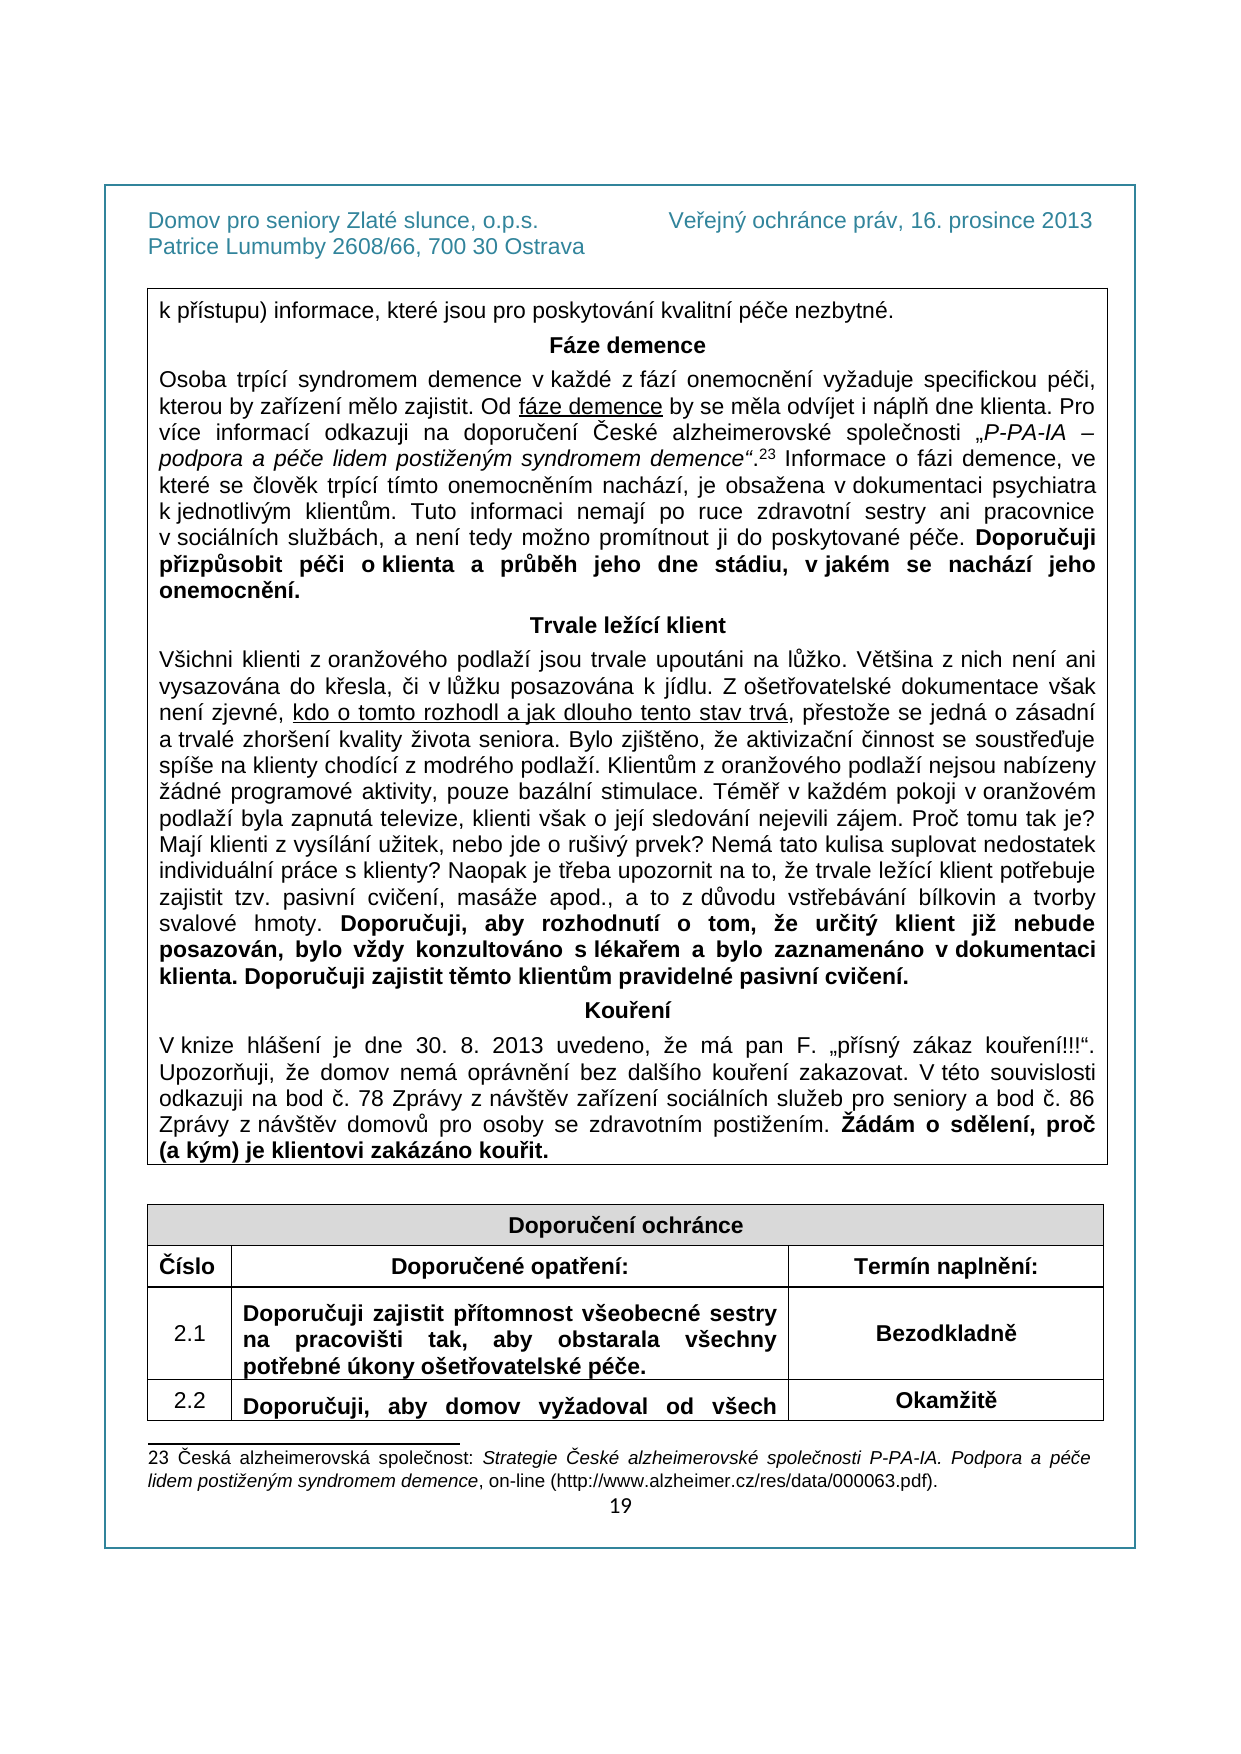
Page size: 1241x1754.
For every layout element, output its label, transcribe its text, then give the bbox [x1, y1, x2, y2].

table_cell Bezodkladně [789, 1288, 1103, 1379]
table_cell 2.2 [148, 1380, 231, 1420]
table_cell Okamžitě [789, 1380, 1103, 1420]
table_cell Zdravotní péče V domově jsou umístěni klienti ve vážném zdravotním stavu, v různém stupni demence, polymorbidní a s diabetem mellitus vyžadující pravidelnou aplikaci insulinu a kontrolu glykémie, s kožními defekty, enterální výživou aj., což představuje vysoké nároky na poskytování odpovídající zdravotní péče. Domov zaměstnává 5 všeobecných registrovaných sester (včetně hlavní sestry) a 1 všeobecnou sestru na dohodu o pracovní činnosti. Všeobecné sestry poskytují zdravotní péči pouze v období od 7:00 do 19:00 hod., což vede k tomu, že část poskytované zdravotní péče je delegována na pracovnice v sociálních službách, které tak provádějí činnosti, ke kterým nemají kvalifikaci ani odpovídající kompetence. K těmto činnostem patří zejména podávání léků v průběhu noční směny (zejména léků na nespavost, bolest a ad hoc medikace v případě neklidu), aplikace nočních inzulínů formou subkutánních injekcí, sledování hladiny cukru v krvi, posuzování změn zdravotního stavu a rozhodování o přivolání lékařské pomoci. To je nepřípustné překračování zákonných kompetencí pracovnic v sociálních službách, resp. k takovým úkonům je příslušná pouze všeobecná sestra bez odborného dohledu. Vzhledem ke skladbě klientů, potřebě zajištění kontinuity poskytování zdravotní péče a respektování kompetencí jednotlivých skupin pracovníků je nezbytné zajistit přítomnost všeobecné sestry na pracovišti tak, aby obstarala všechny potřebné úkony ošetřovatelské péče. Aktuální ordinace léků není zdravotním sestrám dostupná (výjimku tvoří ordinace psychiatra). Stává se, že změna v medikační kartě se děje pouze na základě ústního pokynu lékaře. V průběhu návštěvy tak nebylo možné zkontrolovat léky předepsané na medikačních kartách s aktuální ordinací. V případě pochybností o vhodnosti podání léků nemůže ani zdravotní sestra bezprostředně zkontrolovat, zda údaje v medikační kartě odpovídají těm v ordinaci lékařky. Doporučuji, aby domov vyžadoval od všech lékařů ordinaci léků v písemné formě. Noční medikace společně se zvláštními kelímky pro tuto medikaci je na modrém podlaží umístěna ve zvláštní neuzamčené skříňce v místnosti pracovnic v sociálních službách. Do místnosti se může dostat kdokoliv z personálu i klientů. Obdobně na oranžovém podlaží. Na sesterně v modrém podlaží je odemčená skříň s nápisem „náhradní léky“, kde se uchovávají nepřiřazené léky (i psychofarmaka) po zemřelých klientech. Skříň byla odemčená a dveře do sesterny rovněž, k lékům mohl mít přístup kdokoliv (skříň je přitom uzamykatelná). Na oranžovém podlaží jsou noční léky uloženy taktéž tak, že k nim má přístup kdokoliv a nelze vyloučit přístup klientů. Doporučuji zajistit, aby k lékům měl přístup pouze personál oprávněný s nimi nakládat. Doporučuji okamžitě zlikvidovat veškeré léky, které nejsou přidělené konkrétnímu klientovi. Na tvz. terminálním pokoji v oranžovém podlaží určeném pro tzv. paliativní péči byl umístěn pan K. V jeho propouštěcí zprávě však nebyly jednoznačné záznamy indikující tuto péči. Bylo v ní pouze doporučení podávat transfůze v případě anémie. Pro absenci dokumentace praktické lékařky nebylo možné zjistit důvody k tomuto postupu. Podávání léků Léky jsou připravovány na základě medikačních karet, za které je zodpovědná hlavní sestra (zajišťuje jejich aktualizaci). Medikační karty obsahují pouze ordinaci pravidelně podávaných léků ráno, v poledne a večer. Noční léky jsou psány na zvláštním papíře, léčba antibiotiky byla uvedena na jiném místě a ordinované inzulíny rovněž na jiné kartičce. Takto vedený způsob přepisování léků považuji za zbytečně komplikovaný, obtížně přehledný, skrývající v sobě riziko pochybení. V případě paní V. je v lékařské zprávě ze dne 31. 7. 2013 psychiatrem ordinován lék Alzin, v medikační kartě však není uveden. Paní tedy ordinovaný lék nedostává. Medikační karta by měla obsahovat všechna aktuálně předepsaná léčiva. Pan L. dostává v případě neklidu Tisercin. Lék byl připraven v kelímku „Tisercin při neklidu“ s jeho jménem, v medikační kartě ani v jiných záznamech o předepsaných lécích nešlo tuto ordinaci dohledat. Informaci o ordinaci léku si v jeho případě předávají sestry ústně. Pokud je kelímek prázdný, sestra vloží do kelímku nový lék. Podání léku zapíše pracovnice v sociálních službách jen do knihy hlášení, ne do osobní dokumentace pana L. Pro úplnost uvádím, že nakonec byla ordinace Tisercinu nalezena ve zprávě od psychiatra. Doporučuji uvádět v medikační kartě všechny předepsané léky. Údaje v medikačních kartách jsou přepisované, přeškrtané, bělené. Není zřejmé, kdo a kdy tyto „změny“ provedl. Doporučuji v medikačních kartách provádět změny novým autorizovaným záznamem namísto přepisování či retuší. Mezi ordinovanými léky byly také léky na bolest a nespavost. Z dokumentace není zřejmé, jak jsou tato léčiva efektivní, zda došlo ke zmírnění bolesti, či nikoliv. Podávání hypnotik zajišťují pracovnice v sociálních službách. Léky se vydávají v určitou hodinu, bez ohledu na to, zdali již chce klient spát či nikoliv, nebo zda chce zkusit usnout a spát bez podání léků. O jejich podání však nebyl veden záznam. Ačkoliv byly kelímky s připraveným hypnotikem po noční službě prázdné, např. u pana F. či paní G., nebyl v hlášení záznam o jejich podání. U některých klientů (např. u pana H. či paní P.) docházelo k svévolné záměně léků na spaní. Místo hypnotika (Zolpinox) byl podáván Pyridoxin. Dle slov hlavní sestry využívají placebo efekt. Tato praxe však nemá žádnou oporu ve zdravotnické dokumentaci. Lékař jednoznačně ordinoval na nespavost Zolpinox. Doporučuji, aby byla hypnotika klientům podávána teprve tehdy, když chtějí jít spát, a zároveň aby jim bylo umožněno jít spát i bez podání hypnotik tehdy, když je zřejmé, že je nechtějí. Doporučuji o podání každého léku tzv. fakultativní medikace (tedy léky, které nejsou podávány pravidelně, ale jen v případě nějak definované potřeby) pořídit záznam do dokumentace klienta. Doporučuji zároveň zaznamenávat efekt léků na spaní, či jiných fakultativně podávaných léků. Doporučuji podávat pouze předepsané léky. Některým klientům jsou drceny léky. Z dokumentace však nevyplývá, že by o drcení rozhodl lékař. Některé léky však mohou mít po rozdrcení změněný účinek, a proto o jejich drcení může rozhodovat pouze lékař a ne zdravotní sestra. Za nevhodné lze považovat i přidávání drcených léků do rozmixované stravy. Rozdrcený lék může změnit chuť jídla, což může vést klienta k odmítání jídla jako takového. Doporučuji, aby o možnosti drtit konkrétní lék u konkrétního klienta rozhodl vždy lékař a zařízení si o tom vyžádalo jeho záznam jako důkaz. Drcené léky nepřidávat do běžného jídla. Individualizace poskytované ošetřovatelské péče Při nástupu do zařízení je klient komplexně vyšetřen praktickou lékařkou, záznamy o vyšetření však nemá domov k dispozici. Záznamy o provedení vstupní ošetřovatelské anamnézy jsou sporadické, někdy v písemné, někdy v elektronické formě. Konstatuji tak, že není odebírána ošetřovatelská anamnéza a získávány informace, na základě kterých by bylo možno identifikovat problémové oblasti, dokumentovat realizaci péče a vyhodnocovat ji. Typicky se jedná o níže uvedené okruhy jako malnutrice, bolest, deprese, ale i další, např. spánkové zvyklosti, způsob vyprazdňování, porušení celistvosti kůže a prevence vzniku dekubitu, potenciální rizika péče apod. Ošetřovatelská péče však nesmí opomíjet ani rovinu psycho-sociální, typicky jde o duševní tíseň, agresivitu atd. Není stanoven individuální plán ošetřovatelské péče ušitý na míru každého klienta. Důsledkem je, že nejsou prováděna cílená preventivní opatření. Ošetřovatelská péče musí být klientům poskytována na základě ošetřovatelského plánu. Realizace ošetřovatelského procesu musí zahrnovat všechny jeho fáze: 1. sběr informací a zhodnocení/posouzení klienta; 2. stanovení ošetřovatelských diagnóz; 3. tvorba ošetřovatelského plánu; 4. realizace ošetřovatelské péče; 5. hodnocení efektu poskytované ošetřovatelské péče. Doporučuji zohlednit výše uvedené a u každého klienta, který to potřebuje, vytvořit ošetřovatelský plán péče. Tyto nároky vznáším s ohledem na aktuální cílovou skupinu zařízení, kdy zdravotní stav většiny klientů přináší řadu ošetřovatelských problémů, na které má profesionální zařízení odpovědět nastavením rozsahu poskytované péče (mj. s ohledem na § 36 zákona o sociálních službách). Prevence malnutrice, podávání stravy Někteří klienti domova jsou trvale upoutáni na lůžko, mají omezené komunikační schopnosti a jsou tak zcela odkázáni na péči personálu zařízení. Ta musí zahrnovat i zajištění základní výživy těchto klientů. Proto se během systematických návštěv zařízení tohoto typu zaměřuji na to, zda si je zařízení vědomo rizik spojených s malnutricí a zda má nastavený systém prevence, aby se vzniku malnutrice zabránilo. Pracovnice v sociálních službách a zdravotní sestry sledují některé ukazatele nutričního rizika, např. jedenkrát měsíčně váží klienty, kteří se postaví, ostatním je měřen obvod bicepsu. Není zřejmé, jak se dále se získanými informacemi pracuje, čemu vlastně slouží. Např. paní D. zhubla od ledna o 5 kg, nyní váží 44 kg, paní M. zhubla za posledních 8 měsíců o 11 kg, paní B. se snížil objem paže z 31 cm v dubnu na 23 cm v srpnu 2013. Záznam o nějaké nutriční intervenci se v dokumentaci nenachází. Údaj o výšce veden není a body mass index tedy není zjišťován. Doporučuji systematicky hodnotit případné váhové úbytky. Případný váhový úbytek klientů doporučuji konzultovat s lékařem a stanovit navazující postup. U žádného z klientů není systematicky sledován příjem stravy. Doporučuji stanovit, u koho má být příjem stravy preventivně sledován, a tento zaznamenávat pomocí objektivizovaných záznamů, ze kterých bude zjevné, zda klient snědl celou porci, polovinu, čtvrtinu. Tyto záznamy doporučuji pravidelně vyhodnocovat a ve spolupráci s lékařem stanovit navazující postup pro případ, že klient opakovaně nedojí. Obědy se do zařízení dováží od externího dodavatele, a to každý den. Klienti mají možnost vybrat si ve všední den oběd ze tří jídel, o víkendech je nabízeno jídlo jedno. Vždy jedno jídlo je diabetické. Domov složení jídelníčků neovlivňuje. Snídaně a večeře se dovážejí jen ve všední dny. O víkendech se připravují v domově. Za jejich skladbu je odpovědna pracovnice v sociálních službách. Jídelníčky víkendových snídaní a večeří nejsou klientům k dispozici. Hlavní sestra spolupracuje s nutriční ambulancí. Spolupráce se však týká pouze předepisování nutriční výživy do sondy či PEGu. Dle čl. III. smlouvy o poskytování pobytové služby v Domově Slunce (dále „smlouva“) poskytuje zařízení diety, a to diabetickou a šetřící. Dle domácího řádu zajišťuje zařízení stravu odpovídající potřebám dietního stravování. Nelze však např. zjistit množství sacharidů pro diabetickou dietu. Hovořit tedy o poskytování diabetické diety je zavádějící. To samé platí o šetřící dietě: energetická hodnota stravy se nedá zjistit a jídla uváděná na jídelníčcích nesplňují požadavky na šetřící dietu. Musím konstatovat, že dietní systém pro danou klientelu není vytvořen, nedá se zjistit, jaká je nutriční hodnota stravy. Upozorňuji, že léčebná výživa je nedílnou součástí ošetřovatelské péče a rizika z nekvalitně a neprofesionálně poskytnuté výživy jsou u dané cílové skupiny srovnatelná s nekvalitně poskytnutou léčbou. Jedinou oprávněnou profesí vykonávající tuto specifickou činnost dle zákona č. 96/2004 Sb., o nelékařských zdravotnických povoláních, je nutriční terapeut. Doporučuji zaměstnat nutričního terapeuta. Doporučuji vytvořit dietní systém odpovídající potřebám cílové skupiny strávníků, jehož součástí musí být charakteristika konkrétní diety, její složení: energie, množství bílkovin, tuků a sacharidů a také energetický obsah živin. Dále pak sestavovat jídelníčky dle vytvořeného dietního systému, včetně dodržení stanovených nutričních hodnot, a zajistit, aby dodavatel stravy připravoval jídla dle těchto jídelníčků. Zařízení je povinno v rámci základní činnosti poskytnutí stravy dle § 49 odst. 2 písm. b) zákona o sociálních službách v souvislosti s § 15 odst. 1 písm. b) vyhlášky č. 505/2006 Sb., zajistit celodenní stravu dopovídající věku, zásadám racionální výživy a potřebám dietního stravování, minimálně v rozsahu tří hlavních jídel. Pokud však zařízení poskytuje péči osobám trpícím demencí, je třeba této klientele přizpůsobit i stravovací režim. Klienti trpící syndromem demence by měli mít mj. neustálý přístup k jídlu. Další zásady nutriční péče o osoby trpící demencí dle odborné literatury spočívají v následujícím: „Včas rozpoznat snížení zájmu pacienta o jídlo; sledovat v čase tělesnou hmotnost a svalovou sílu; dodržovat pravidelnost a řád v příjmu potravy, dělit ji do hlavních a vedlejších jídel; zachovávat úroveň a styl stolování; respektovat chuť nemocného, je-li to možné (pozor na tučná a sladká jídla); dbát na správné složení potravy; dbát na dostatečný a kontinuální přísun tekutin; mít objektivní přehled o skutečné konzumaci stravy; motivovat a zapojit nemocného do přípravy jídla a stolování.“ Doporučuji tyto zásady dodržovat. Některým klientům je podávána mechanicky upravená strava. O tom, komu se strava takto upravuje, rozhodují zdravotní sestry. Rozhodnutí není nikde zaznamenáno, nedá se zjistit, kdo konkrétně rozhodl a kdy. Přechod na mechanicky upravenou stravu je přitom pro klienta zásadní životní změnou, neboť vnímá postupnou ztrátu svých schopností a soběstačnosti a přichází o plnou kvalitu stravy. Doporučuji zaznamenat rozhodnutí o mechanické úpravě stravy v dokumentaci klientů (nutriční plán) tak, aby bylo patrné, kdo toto rozhodnutí přijal, kdy, a jaké byly důvody. Mixovaná strava se připravuje v domově. Na oběd je mixováno jídlo dodávané externím dodavatelem, hlavní chod společně s polévkou. Vzniká nevzhledná kaše. Klient nemá možnost rozeznat jednotlivé chutě pokrmu a i esteticky je takto upravená strava naprosto nepřijatelná, nedůstojná podání klientovi. Při tomto způsobu není také možné vysledovat (pro případné sledování příjmu stavy), zda klient snědl biologicky hodnotnější část stravy (např. maso) apod., tudíž ani nejde určit, které živiny je potřeba doplnit (např. bílkoviny) v případě, že klient nedojídá. Mixované snídaně a večeře nejsou od externího dodavatele. O konkrétní skladbě snídaně či večeře, údajně se jedná o jogurt, puding, rohlík s kakaem, bramborovou kaši např. s paštikou, kaše (nespecifikované), rozhoduje pracovnice v sociálních službách. Energetickou hodnotu mixovaných snídaní a večeří nelze nikterak zjistit. Doporučuji věnovat skladbě a přípravě mechanicky upravené stravy (MUS) patřičnou pozornost jak z hlediska nutriční hodnoty stravy, tak také konkrétní podoby finálního pokrmu. Doporučuji tvořit jídelníček konkrétně pro MUS, aby bylo všem pracovníkům jasné, co mají klientovi připravit a také co klientovi podávají. Bylo zjištěno, že personál při krmení nad sedícím klientem stojí. Ústa otírá klientům lžící. Podávání stravy klientům není věnováno dostatek pozornosti ani času. Při jídle hraje nahlas televize. Doporučuji upustit od nevhodných postupů. Téměř všichni klienti z oranžového podlaží jedí na pokojích, jídelnu doposud neměli k dispozici. To považuji za nevhodné. Jídlo má také významnou socializační rovinu. Mnozí klienti jedí v lůžku, nejsou posazováni do židle. Není zřejmé, kdo rozhodl o tom, že klientům bude strava podávána v lůžku. Není konzultován fyzioterapeut. Doporučuji, aby bylo zásadou, z níž jsou odůvodněné výjimky, že všichni klienti jedí v jídelně. Případné rozhodnutí o konzumaci jídla na pokoji musí být zdůvodněné v dokumentaci. Doporučuji konzultovat fyzioterapeuta o nutnosti podávat stravu pouze na lůžku. Rozhodnutí o podávání jídla v lůžku zaznamenat do dokumentace. V zařízení není sledován příjem tekutin. U osob trpících syndromem demence je přitom nutné dbát na pitný režim. Nemají pocit žízně a tekutiny je tak nutné stále aktivně nabízet. Neurčité pokyny zdravotní sestry „hodně pít“, které se nacházejí v knize hlášení, nemůžou vést k tomu, že budou klientům dostatečně a prokazatelně podávány tekutiny. Doporučuji ve spolupráci s lékařem stanovit, u kterých klientů má být sledován příjem tekutin, a určit, kolik tekutin má klient za den přijmout, a tyto informace zaznamenat do osobní dokumentace klienta. Personál krmící pacienty nepoužíval ochranné pomůcky, v oblečení, ve kterém manipuluje s biologickým a infekčním odpadem, poté manipuluje se stravou. Při podávání stravy by měl personál používat ochranné pomůcky. Pro Vaši další informaci zasílám v příloze leták „Malnutrice – riziko a možnosti ochrany v zařízeních sociálních a zdravotních služeb“. Hygiena Každý den se provádí tzv. osobní hygiena. Ta dle sdělení pracovnic v sociálních službách spočívá v opláchnutí obličeje a rukou, v létě i podpaží. Dále je hygiena prováděna při výměně plen. Tzv. celková hygiena, tj. koupání, je dle sdělení personálu poskytována jednou týdně. Z výkazů „Záznam o poskytování péče“ bylo zjištěno: panu P. byla celková hygiena v srpnu poskytnuta pouze jednou, a to dne 28. srpna. Obdobně je tomu u pana M. Paní A. byla celková hygiena za srpen poskytnuta taktéž pouze jednou, a to dne 23. srpna. Interval mezi poskytnutím celkové hygieny u paní L. činí v srpnu 15 dnů. Provádění hygieny je na oranžovém podlaží naprosto nedostatečné. Doporučuji zajistit celkovou hygienu minimálně jednou týdně, v případě potřeby či přání i častěji. Mikční režim Jedním z projevů demence je inkontinence. Cílem správné ošetřovatelské péče by mělo být udržet pacienta (klienta) kontinentním, a to díky správnému režimu, včetně režimu mikčního. Klient by měl mít možnost se v cca 2hodinových intervalech, i častěji, vymočit. Pracovnice v sociálních službách by měly mít jasné zadání, koho z klientů jak často vysazovat na (přenosné) WC, komu pomáhat dojít na toaletu a jak často. Komunikační bariéra na straně klienta (klient si neřekne, že potřebuje doprovodit na WC) by neměla být důvodem pro ukončení dopomáhání na toaletu. Mikční režim by měl vycházet z individuálních potřeb každého klienta a měl by mít odraz v dokumentaci klienta. V domově se s mikčním režimem nepracuje. Namísto toho, aby cílem péče bylo udržet seniora co nejdéle kontinentním, je spíše podporován co nejrychlejší nástup inkontinence. Na oranžovém podlaží k tomu přispívá fakt jediné toalety pro 34 klientů. Absenci toalety nemohou toaletní křesla nahradit. Na modrém podlaží si musí senior před použitím toalety vyžádat toaletní papír, najít dveře správné místnosti, které nejsou značeny piktogramy. Při celém tomto procesu musí navíc udržet myšlenku, že potřebuje na toaletu. Představa, že tento proces bude senior trpící syndromem demence, či senior mající problémy s pohyblivostí, opakovat několikrát denně, je iluzorní. V blízkosti společenské místnosti je jen jedna toaleta, vzhledem k počtu osob zdržujících se v místnosti může být často obsazená. Při odpovídající péči by klienti byli schopni udržet se kontinentními mnohem déle. Doporučuji stanovit klientům mikční režim. Sledování bolesti U klientů s pokročilou demencí není rozpoznání bolesti vždy snadné. Nerozpoznaná a neléčená bolest přitom zásadně zhoršuje kvalitu života klientů. V zařízení není zaveden standardizovaný systém pravidelného testování a zaznamenávání bolesti klientů. Pokud o některém z klientů personál ví, že trpí bolestí, jde o výsledek každodenního intuitivního pozorování klientů. Doporučuji zavést standardizovaný způsob monitorování bolesti klientů, zejména těch, kteří mají omezené komunikační schopnosti. Deprese Zařízení nepracuje systematicky s problematikou detekování deprese. Ta je však průvodním jevem zejména demencí vaskulárního typu, je namístě, aby zařízení systematicky sledovalo a aktivně zjišťovalo, zda některý z klientů trpí depresí. Doporučuji u klientů trpících syndromem demence věnovat zvýšenou pozornost tomu, zda netrpí depresí, a za tím účelem provádět pravidelné testy, či systematicky pozorovat možné příznaky. Předávání informací mezi personálem, dokumentace Dokumentace vedená pracovnicemi v sociálních službách je roztříštěná a nepřehledná. Informace o klientech se nacházejí v nejrůznějších dokumentech. Jde např. o „sešit denního hlášení“, nebo „záznam o poskytované službě“. Koupání se značí do zvláštního „sešitu koupání“, současně ale i do „záznamu o poskytované službě“. Důvody pro vedení dvojí dokumentace nejsou zřejmé. Další dokumentaci vedou pracovnice pro volnočasové aktivity. Ta je v počítačovém programu Word. Účast na aktivitách je evidována dle druhů aktivit a ne dle klientů. Dohledat aktivity konkrétního klienta je obtížné, např. jak často byla trvale ležícímu klientovi nabízena bazální stimulace. Sociální pracovnice pak veškerou roztříštěnou dokumentaci přepisuje a vytváří pro každého klienta jakýsi deník o průběhu poskytování služby. S deníkem se však nikterak nepracuje. Není zřejmé, proč by měly být sociální pracovnici známy údaje týkající se zdravotnického či pečovatelského aspektu služby. Na jednu stranu je nezbytné, aby každý pracovník získal všechny informace o klientovi, které jsou důležité pro jeho podíl na poskytování služby, na druhou stranu je zbytečné získávat informace, které pracovník nepotřebuje, typicky údaj o teplotě nepotřebuje sociální pracovnice znát. Stávající způsob vedení a sdílení dokumentace nenasvědčuje tomu, že každý dostane ty informace, které potřebuje. Zákon o sociálních službách přitom v ustanovení § 88 písm. f) stanoví jako jednu z povinností poskytovatelů sociálních služeb „…vést písemné individuální záznamy o průběhu poskytování sociální služby a hodnotit průběh poskytování sociální služby…“. Upozorňuji, že se nejedná o pouhou formalitu. Správně vedené průkazné záznamy mohou v případném sporu pomoci prokázat, zda zařízení poskytovalo klientovi řádnou péči. Mohou rovněž sloužit jako nástroj kontroly ze strany vedení ohledně poskytování péče klientům. Stávající dokumentace nic takového neumožňuje. Doporučuji vést dokumentaci tak, aby odpovídala požadavkům zákona a aby byla nástrojem pro poskytování služby. Ošetřovatelská dokumentace je neúplná, ošetřovatelské plány péče nejsou vypracovány. Záznamy o provedení screeningových testů (riziko pádů a dekubitů) nejsou průběžně aktualizovány, případně chybí úplně (nutriční, úrovně soběstačnosti, zhodnocení psychického stavu). U klientů s narušením kožní integrity nejsou k dispozici záznamy o stavu rány, její velikosti, průběhu hojení a prováděných převazech. Nedostatečná dokumentace poskytované péče může mít dopad na kvalitu péče a negativně ji ovlivnit. Do denního hlášení jsou dokumentovány záznamy o stolici klientů. Ze záznamů vyplývá, že někteří klienti nebyli na stolici téměř týden (pan F. nebyl na stolici od 26. 8. do 3. 9., pan Z. od 28. 8. do 3. 9.). Na tyto skutečnosti nebylo nijak reagováno. Stávající vedení zdravotnické (ošetřovatelské) dokumentace neodpovídá nejen právním předpisům, ale ani standardům pro vedení ošetřovatelské dokumentace, neboť informace o zdravotním stavu klienta musí splňovat kritérium konkrétnosti, kontinuity a vyhodnotitelnosti. Doporučuji, aby zařízení vedlo ke každému klientovi, který je příjemcem ošetřovatelské péče, samostatně ošetřovatelskou dokumentaci, jež bude obsahovat ošetřovatelskou anamnézu klienta, ošetřovatelský plán a průběžné záznamy o vývoji zdravotního stavu klienta dle obecně platných standardů pro ošetřovatelskou péči. Na sesterně jsou uloženy lékařské zprávy, které jsou přístupny nejen zdravotnickému personálu, přístup do místnosti má i nezdravotnický personál. Lékařská zpráva vypovídá o zdravotním stavu a má tudíž povahu osobního citlivého údaje. Domov jako správce osobních údajů musí přijmout taková opatření, aby nemohlo dojít k neoprávněnému nebo nahodilému přístupu k osobním údajům, k jejich změně, zničení či ztrátě, neoprávněným přenosům, k jejich jinému neoprávněnému zpracování, jakož i k jinému zneužití osobních údajů. Doporučuji zajistit takové uložení lékařských zpráv, které vyloučí neoprávněný přístup. Zařízení zavádí počítačový program Cygnus. Přístup do něj mají mít pouze zdravotní sestry. Ty již do něj přepisují jinde uvedené skutečnosti. Přepisování informací obsahuje riziko pochybení a představuje také časovou zátěž. Pracovnice v sociálních službách ani pracovnice pro volnočasové aktivity však přístup do Cygnusu nemají. Z návštěv jiných zařízení vím, že vedení dokumentace v elektronické podobě může být dobrým nástrojem, který umožňuje všem pracovníkům v přímé péči sdílet (podle odstupňovaných oprávnění k přístupu) informace, které jsou pro poskytování kvalitní péče nezbytné. Fáze demence Osoba trpící syndromem demence v každé z fází onemocnění vyžaduje specifickou péči, kterou by zařízení mělo zajistit. Od fáze demence by se měla odvíjet i náplň dne klienta. Pro více informací odkazuji na doporučení České alzheimerovské společnosti „P-PA-IA – podpora a péče lidem postiženým syndromem demence“. Informace o fázi demence, ve které se člověk trpící tímto onemocněním nachází, je obsažena v dokumentaci psychiatra k jednotlivým klientům. Tuto informaci nemají po ruce zdravotní sestry ani pracovnice v sociálních službách, a není tedy možno promítnout ji do poskytované péče. Doporučuji přizpůsobit péči o klienta a průběh jeho dne stádiu, v jakém se nachází jeho onemocnění. Trvale ležící klient Všichni klienti z oranžového podlaží jsou trvale upoutáni na lůžko. Většina z nich není ani vysazována do křesla, či v lůžku posazována k jídlu. Z ošetřovatelské dokumentace však není zjevné, kdo o tomto rozhodl a jak dlouho tento stav trvá, přestože se jedná o zásadní a trvalé zhoršení kvality života seniora. Bylo zjištěno, že aktivizační činnost se soustřeďuje spíše na klienty chodící z modrého podlaží. Klientům z oranžového podlaží nejsou nabízeny žádné programové aktivity, pouze bazální stimulace. Téměř v každém pokoji v oranžovém podlaží byla zapnutá televize, klienti však o její sledování nejevili zájem. Proč tomu tak je? Mají klienti z vysílání užitek, nebo jde o rušivý prvek? Nemá tato kulisa suplovat nedostatek individuální práce s klienty? Naopak je třeba upozornit na to, že trvale ležící klient potřebuje zajistit tzv. pasivní cvičení, masáže apod., a to z důvodu vstřebávání bílkovin a tvorby svalové hmoty. Doporučuji, aby rozhodnutí o tom, že určitý klient již nebude posazován, bylo vždy konzultováno s lékařem a bylo zaznamenáno v dokumentaci klienta. Doporučuji zajistit těmto klientům pravidelné pasivní cvičení. Kouření V knize hlášení je dne 30. 8. 2013 uvedeno, že má pan F. „přísný zákaz kouření!!!“. Upozorňuji, že domov nemá oprávnění bez dalšího kouření zakazovat. V této souvislosti odkazuji na bod č. 78 Zprávy z návštěv zařízení sociálních služeb pro seniory a bod č. 86 Zprávy z návštěv domovů pro osoby se zdravotním postižením. Žádám o sdělení, proč (a kým) je klientovi zakázáno kouřit. [148, 289, 1107, 1164]
table_cell Číslo [148, 1246, 231, 1286]
table_cell 2.1 [148, 1288, 231, 1379]
table_cell Termín naplnění: [789, 1246, 1103, 1286]
table_cell Doporučuji, aby domov vyžadoval od všech [232, 1380, 788, 1420]
table_cell Doporučuji zajistit přítomnost všeobecné sestry na pracovišti tak, aby obstarala všechny potřebné úkony ošetřovatelské péče. [232, 1288, 788, 1379]
table_cell Doporučené opatření: [232, 1246, 788, 1286]
table_header Doporučení ochránce [148, 1205, 1103, 1245]
